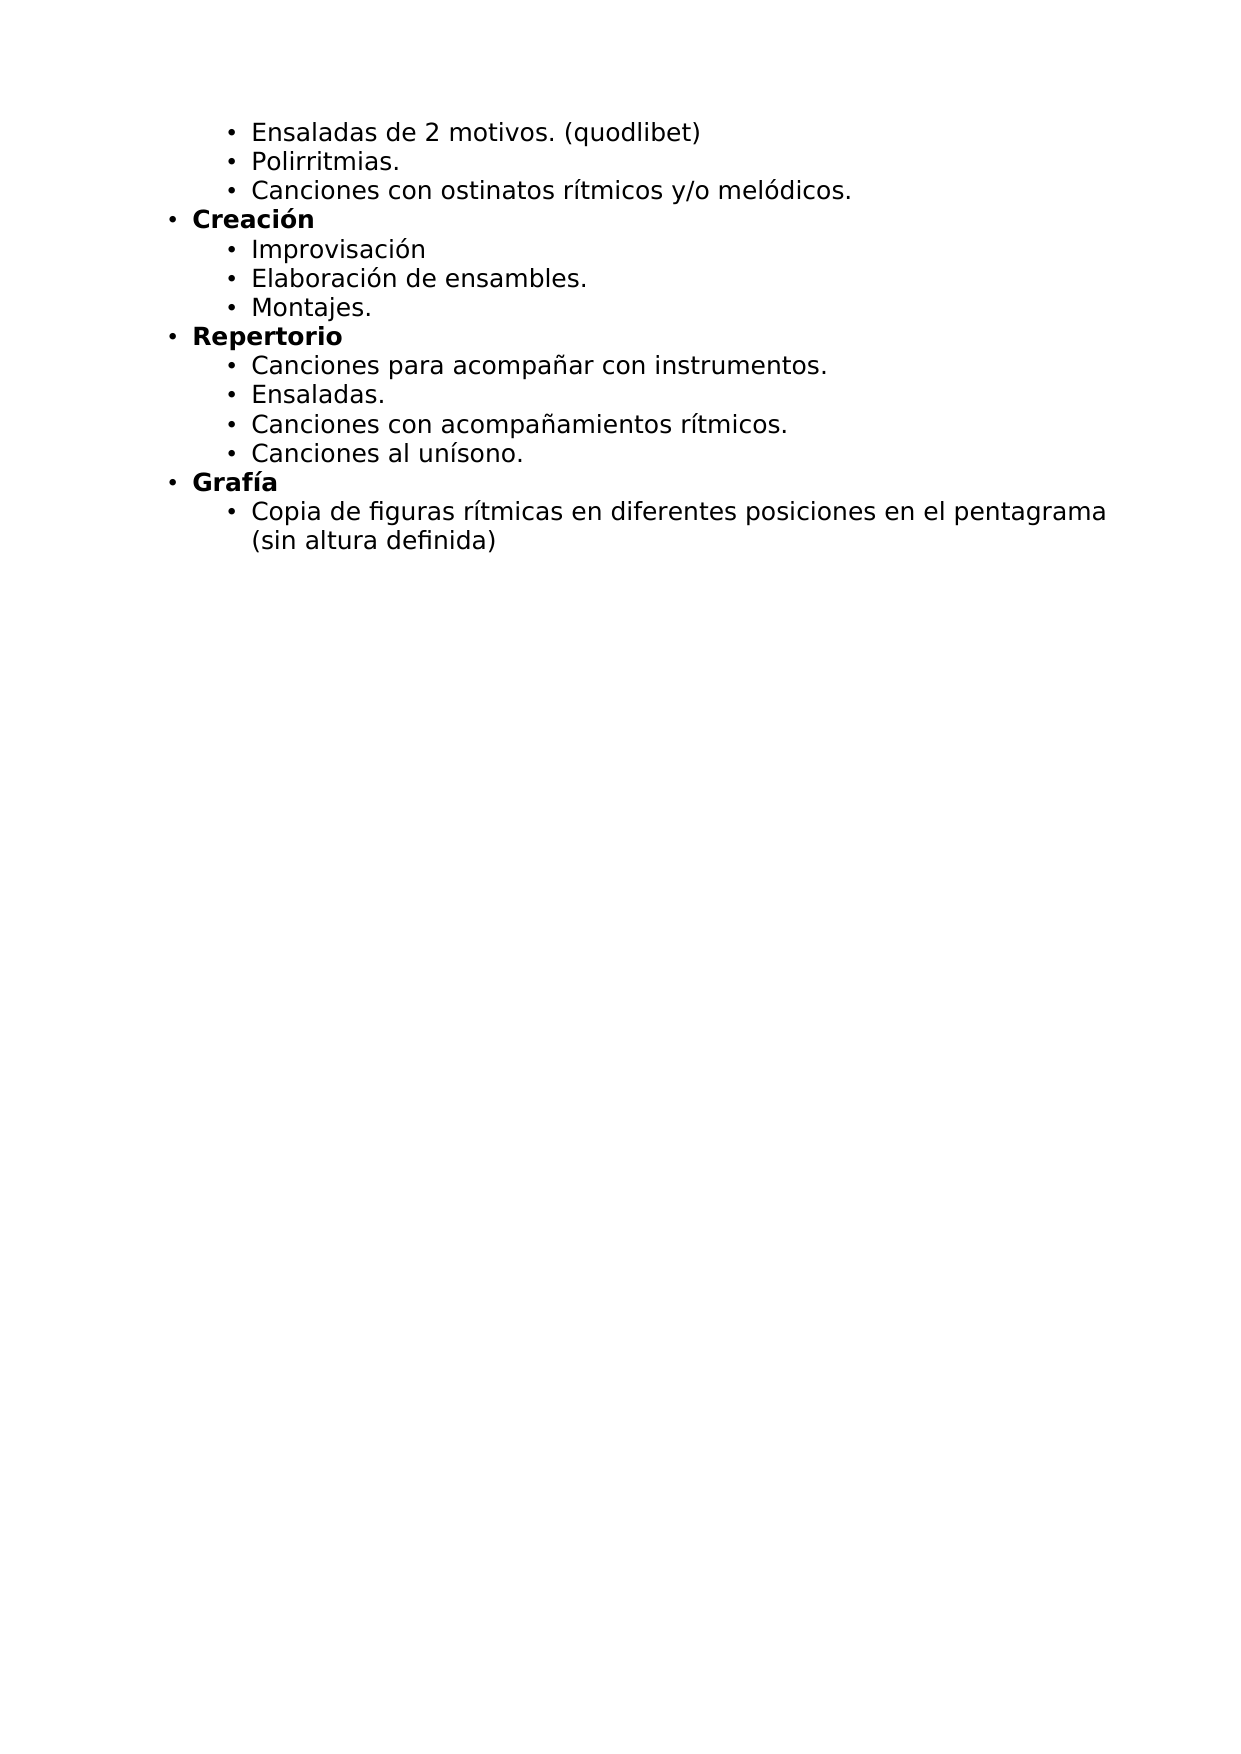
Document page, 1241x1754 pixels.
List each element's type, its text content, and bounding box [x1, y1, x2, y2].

list Canciones con ostinatos rítmicos y/o melódicos. [236, 176, 1122, 206]
list Ensaladas de 2 motivos. (quodlibet) [236, 118, 1122, 147]
list Canciones con acompañamientos rítmicos. [236, 410, 1122, 439]
list Creación [177, 206, 1122, 235]
list Canciones para acompañar con instrumentos. [236, 351, 1122, 381]
list Montajes. [236, 293, 1122, 322]
list Copia de figuras rítmicas en diferentes posiciones en el pentagrama (sin altura definida) [236, 497, 1122, 556]
list Elaboración de ensambles. [236, 264, 1122, 293]
list Canciones al unísono. [236, 439, 1122, 468]
list Improvisación [236, 235, 1122, 264]
list Repertorio [177, 322, 1122, 351]
list Ensaladas. [236, 381, 1122, 410]
list Grafía [177, 468, 1122, 497]
list Polirritmias. [236, 147, 1122, 176]
